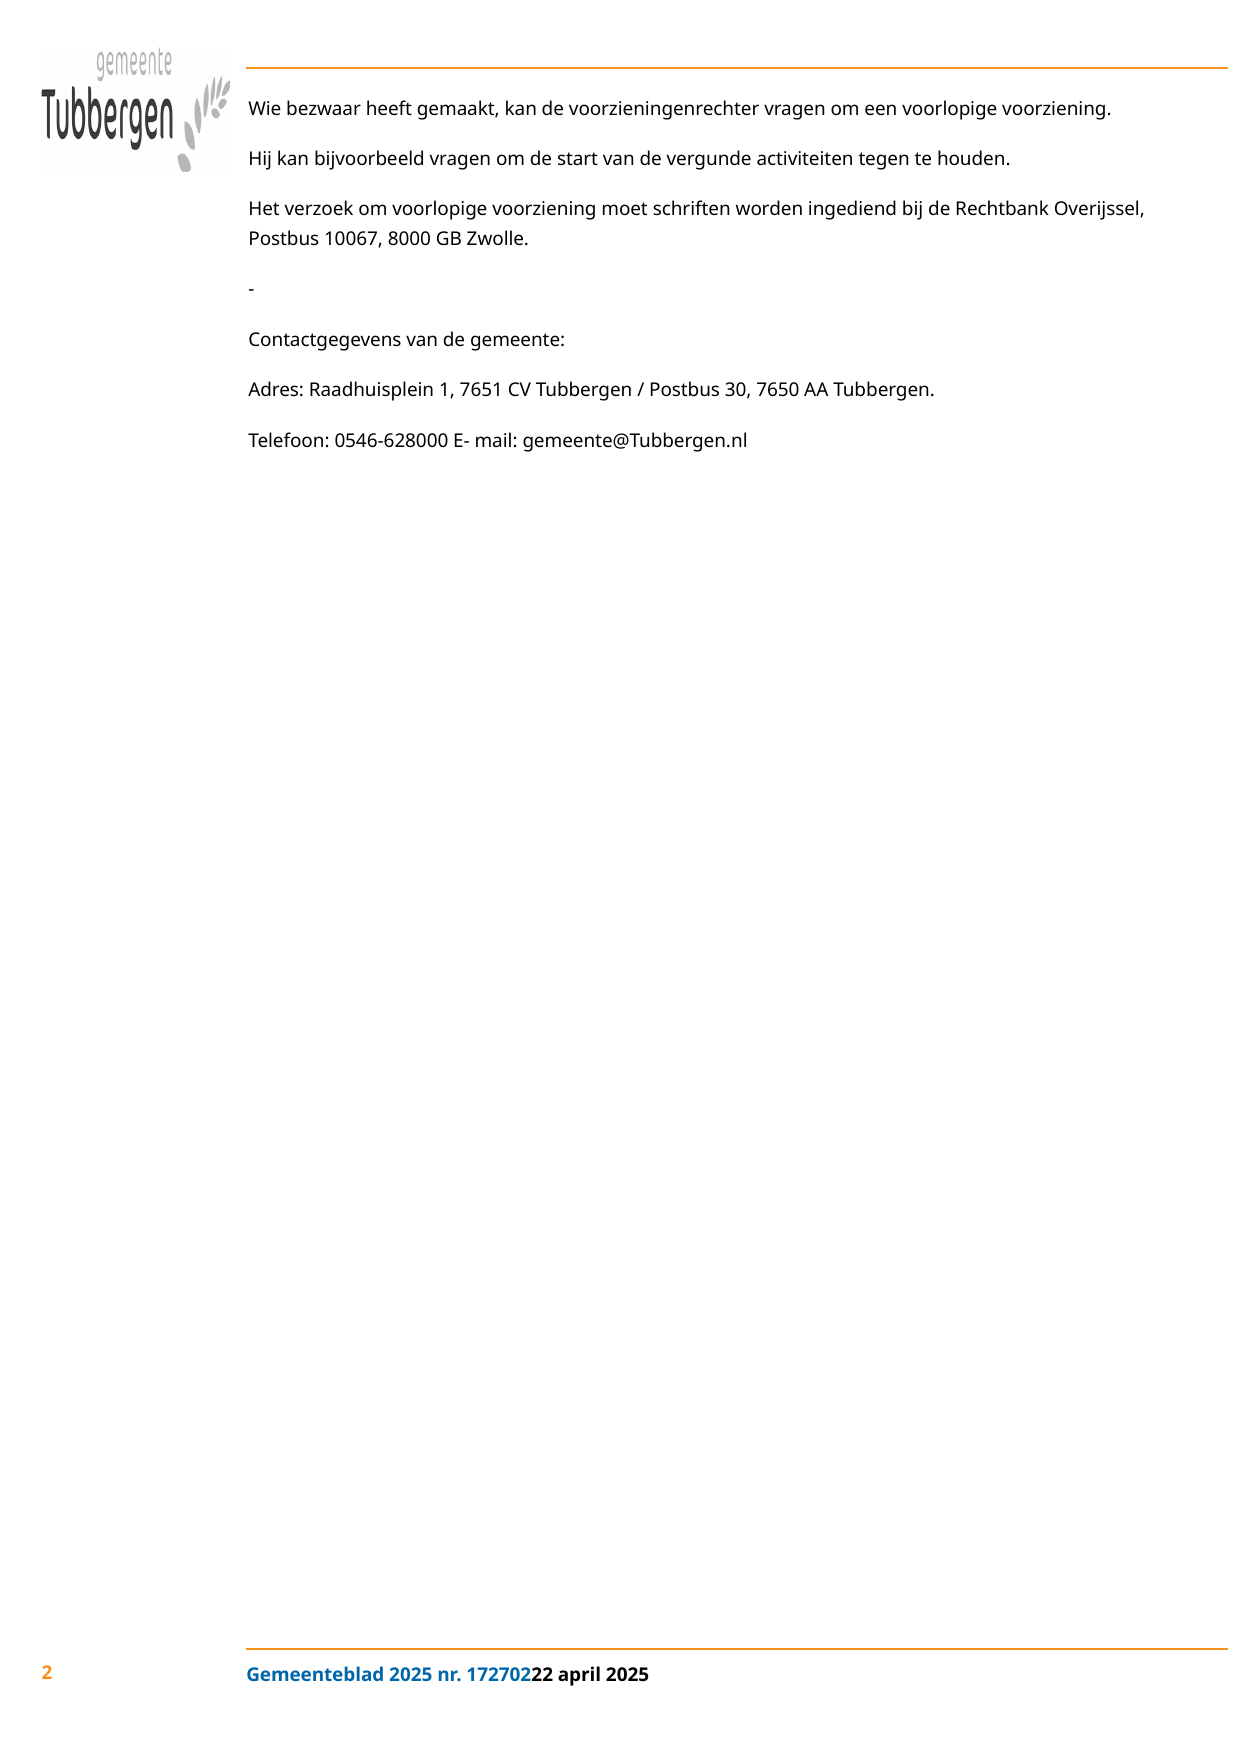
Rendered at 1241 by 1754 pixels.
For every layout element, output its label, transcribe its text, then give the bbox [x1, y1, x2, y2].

text Het verzoek om voorlopige voorziening moet schriften worden ingediend bij de Rechtbank Overijssel, Postbus 10067, 8000 GB Zwolle. [248, 196, 1152, 251]
text Contactgegevens van de gemeente: [248, 326, 1152, 352]
text Adres: Raadhuisplein 1, 7651 CV Tubbergen / Postbus 30, 7650 AA Tubbergen. [248, 376, 1152, 402]
picture [41, 47, 231, 172]
text Telefoon: 0546-628000 E- mail: gemeente@Tubbergen.nl [248, 427, 1152, 453]
text Hij kan bijvoorbeeld vragen om de start van de vergunde activiteiten tegen te houden. [248, 145, 1152, 171]
text - [248, 276, 1152, 301]
text Wie bezwaar heeft gemaakt, kan de voorzieningenrechter vragen om een voorlopige voorziening. [248, 95, 1152, 121]
